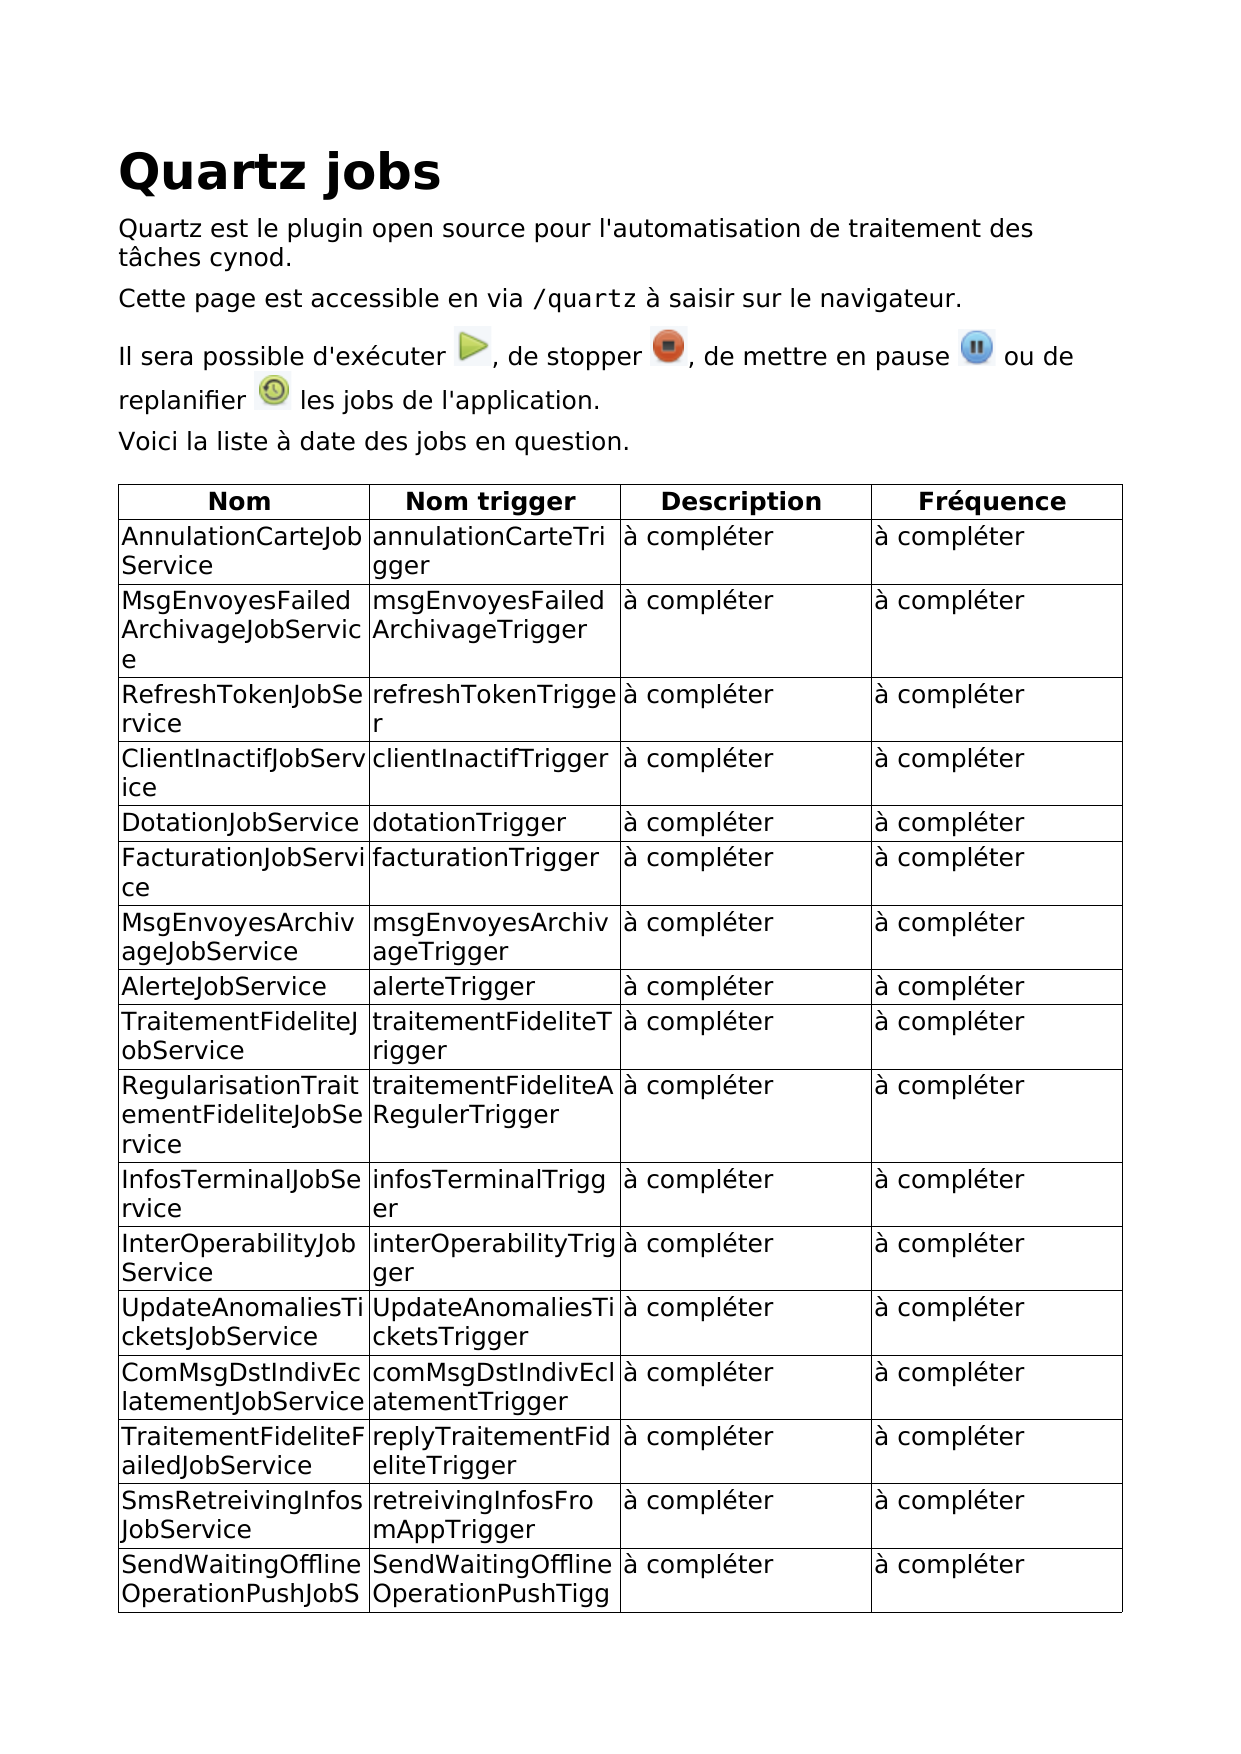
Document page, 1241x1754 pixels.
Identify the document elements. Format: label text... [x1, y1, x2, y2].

text Il sera possible d'exécuter , de stopper , de mettre en pause ou de replanifier les jobs de l'application. [118, 326, 1122, 415]
picture [254, 371, 292, 410]
table_cell à compléter [872, 842, 1122, 905]
table_cell AnnulationCarteJobService [119, 520, 369, 583]
table_cell à compléter [872, 1005, 1122, 1068]
table_cell à compléter [621, 1549, 871, 1612]
picture [650, 326, 688, 366]
table_cell RefreshTokenJobService [119, 678, 369, 741]
table_cell à compléter [872, 906, 1122, 969]
table_cell à compléter [621, 842, 871, 905]
text Voici la liste à date des jobs en question. [118, 428, 1122, 457]
table_cell à compléter [621, 742, 871, 805]
table_cell alerteTrigger [370, 970, 620, 1004]
table_cell FacturationJobService [119, 842, 369, 905]
table_cell DotationJobService [119, 806, 369, 841]
table_cell à compléter [872, 1163, 1122, 1226]
table_cell replyTraitementFideliteTrigger [370, 1420, 620, 1483]
table_cell AlerteJobService [119, 970, 369, 1004]
table_cell à compléter [621, 1291, 871, 1355]
table_cell interOperabilityTrigger [370, 1227, 620, 1290]
table_header Nom trigger [370, 485, 620, 519]
table_cell comMsgDstIndivEclatementTrigger [370, 1356, 620, 1419]
table_cell SmsRetreivingInfosJobService [119, 1484, 369, 1547]
subtitle Quartz jobs [118, 143, 1122, 201]
table_cell TraitementFideliteJobService [119, 1005, 369, 1068]
table_header Nom [119, 485, 369, 519]
table_cell à compléter [621, 806, 871, 841]
table_cell ClientInactifJobService [119, 742, 369, 805]
table_cell msgEnvoyesFailedArchivageTrigger [370, 585, 620, 677]
table_cell traitementFideliteARegulerTrigger [370, 1070, 620, 1162]
text Quartz est le plugin open source pour l'automatisation de traitement des tâches cynod. [118, 214, 1122, 272]
table_cell traitementFideliteTrigger [370, 1005, 620, 1068]
table_cell à compléter [621, 1070, 871, 1162]
table_cell à compléter [621, 678, 871, 741]
table_cell à compléter [872, 1549, 1122, 1612]
picture [453, 326, 492, 366]
table_cell à compléter [872, 1227, 1122, 1290]
text Cette page est accessible en via /quartz à saisir sur le navigateur. [118, 285, 1122, 314]
table_cell à compléter [872, 678, 1122, 741]
table_cell à compléter [621, 585, 871, 677]
table_cell RegularisationTraitementFideliteJobService [119, 1070, 369, 1162]
table_cell infosTerminalTrigger [370, 1163, 620, 1226]
table_cell clientInactifTrigger [370, 742, 620, 805]
table_header Description [621, 485, 871, 519]
table_cell à compléter [872, 970, 1122, 1004]
table_cell MsgEnvoyesFailedArchivageJobService [119, 585, 369, 677]
picture [958, 329, 996, 366]
table_cell retreivingInfosFromAppTrigger [370, 1484, 620, 1547]
table_cell à compléter [621, 906, 871, 969]
table_cell à compléter [621, 1356, 871, 1419]
table_cell à compléter [621, 1005, 871, 1068]
table_header Fréquence [872, 485, 1122, 519]
table_cell à compléter [621, 1420, 871, 1483]
table_cell SendWaitingOfflineOperationPushTigg [370, 1549, 620, 1612]
table_cell à compléter [872, 806, 1122, 841]
table_cell ComMsgDstIndivEclatementJobService [119, 1356, 369, 1419]
table_cell msgEnvoyesArchivageTrigger [370, 906, 620, 969]
table_cell à compléter [621, 1227, 871, 1290]
table_cell à compléter [621, 1163, 871, 1226]
table_cell à compléter [872, 742, 1122, 805]
table_cell UpdateAnomaliesTicketsTrigger [370, 1291, 620, 1355]
table_cell à compléter [872, 1291, 1122, 1355]
table_cell refreshTokenTrigger [370, 678, 620, 741]
table_cell facturationTrigger [370, 842, 620, 905]
table_cell à compléter [872, 1356, 1122, 1419]
table_cell dotationTrigger [370, 806, 620, 841]
table_cell UpdateAnomaliesTicketsJobService [119, 1291, 369, 1355]
table_cell à compléter [872, 1070, 1122, 1162]
table_cell à compléter [621, 1484, 871, 1547]
table_cell InfosTerminalJobService [119, 1163, 369, 1226]
table_cell TraitementFideliteFailedJobService [119, 1420, 369, 1483]
table_cell à compléter [621, 520, 871, 583]
table_cell SendWaitingOfflineOperationPushJobS [119, 1549, 369, 1612]
table_cell à compléter [621, 970, 871, 1004]
table_cell InterOperabilityJobService [119, 1227, 369, 1290]
table_cell annulationCarteTrigger [370, 520, 620, 583]
table_cell à compléter [872, 520, 1122, 583]
table_cell à compléter [872, 1484, 1122, 1547]
table_cell MsgEnvoyesArchivageJobService [119, 906, 369, 969]
table_cell à compléter [872, 585, 1122, 677]
table_cell à compléter [872, 1420, 1122, 1483]
